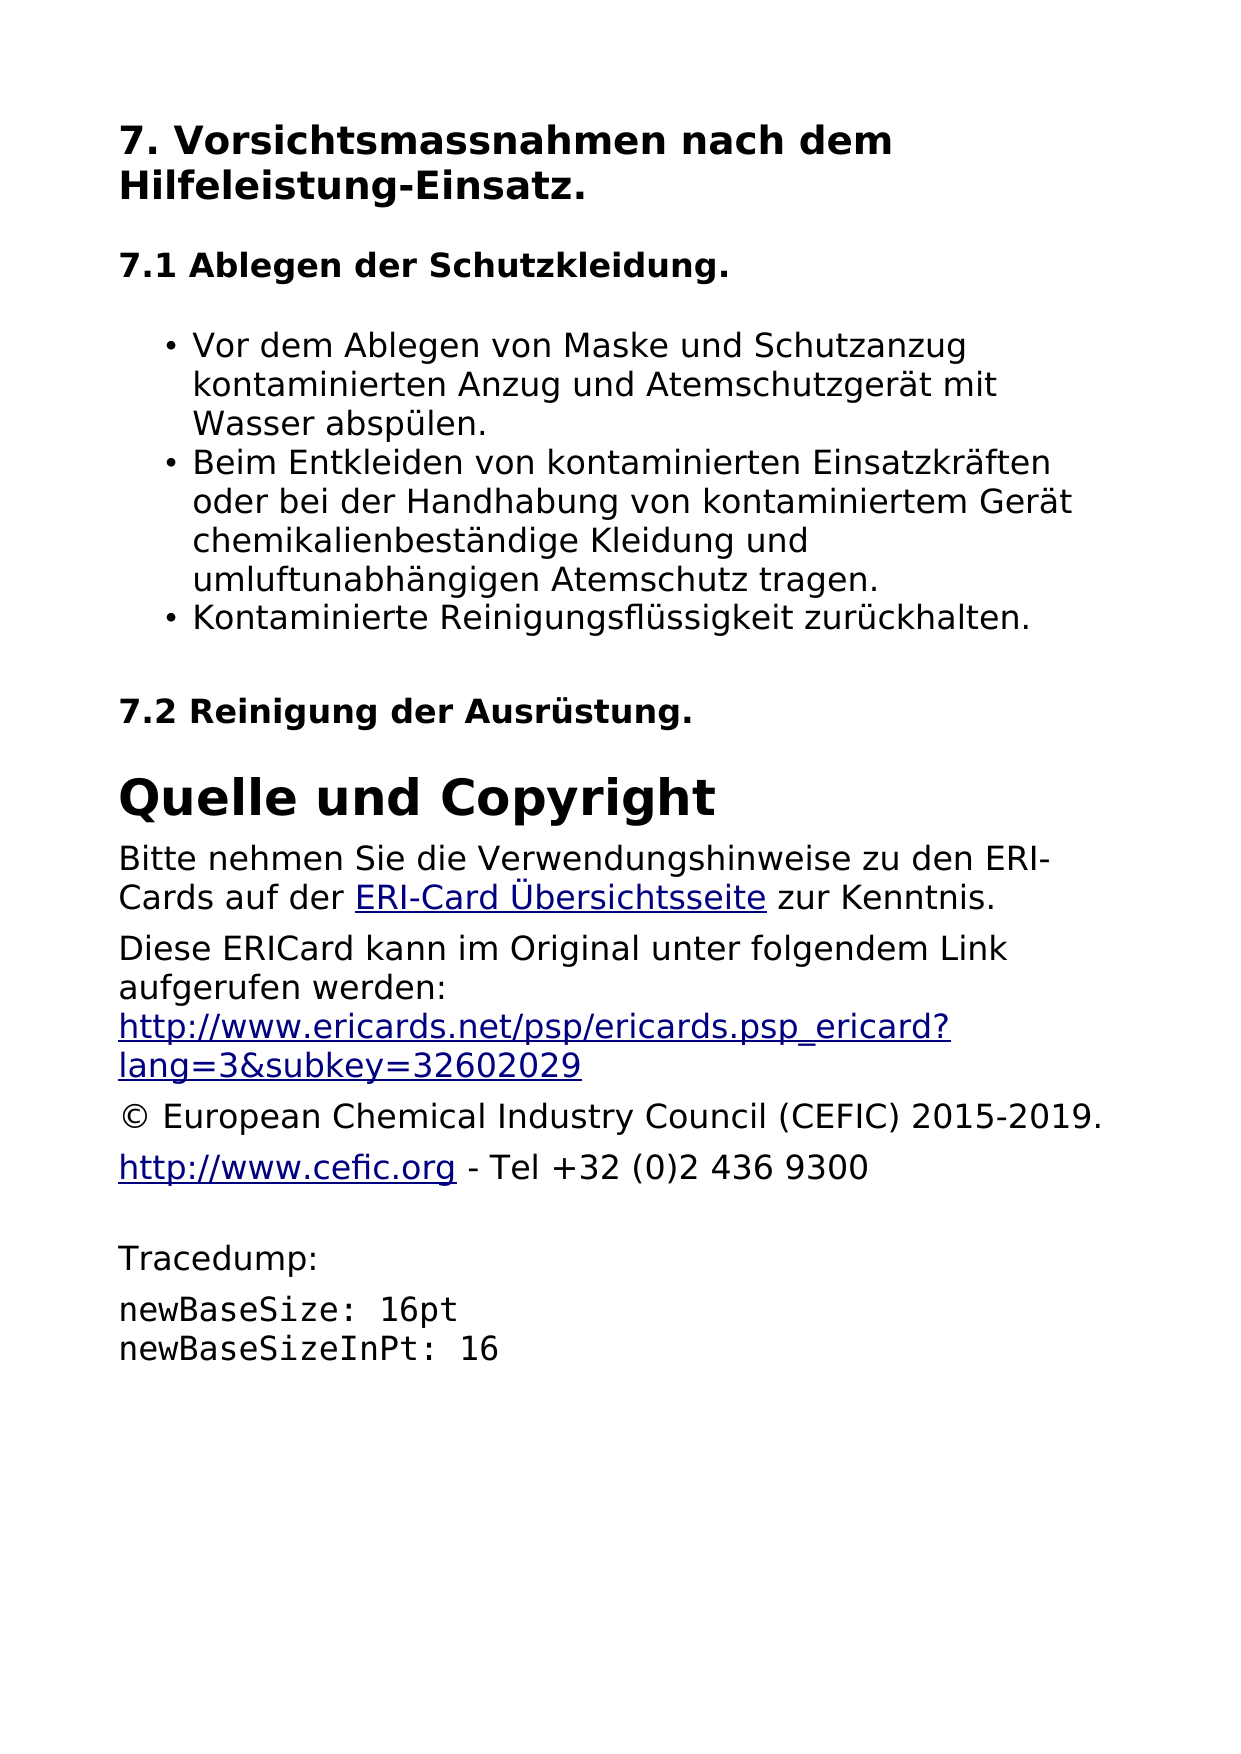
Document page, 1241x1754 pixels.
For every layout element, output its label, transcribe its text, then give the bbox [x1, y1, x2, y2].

text © European Chemical Industry Council (CEFIC) 2015-2019. [118, 1097, 1122, 1136]
text http://www.cefic.org - Tel +32 (0)2 436 9300 [118, 1149, 1122, 1188]
list Vor dem Ablegen von Maske und Schutzanzug kontaminierten Anzug und Atemschutzgerät mit Wasser abspülen. [177, 327, 1122, 443]
list Beim Entkleiden von kontaminierten Einsatzkräften oder bei der Handhabung von kontaminiertem Gerät chemikalienbeständige Kleidung und umluftunabhängigen Atemschutz tragen. [177, 443, 1122, 599]
subtitle 7.2 Reinigung der Ausrüstung. [118, 692, 1122, 731]
text Tracedump: [118, 1200, 1122, 1278]
list Kontaminierte Reinigungsflüssigkeit zurückhalten. [177, 599, 1122, 638]
text Bitte nehmen Sie die Verwendungshinweise zu den ERI-Cards auf der ERI-Card Übersichtsseite zur Kenntnis. [118, 839, 1122, 917]
text newBaseSize: 16pt newBaseSizeInPt: 16 [118, 1290, 1122, 1368]
subtitle 7. Vorsichtsmassnahmen nach dem Hilfeleistung-Einsatz. [118, 118, 1122, 208]
subtitle 7.1 Ablegen der Schutzkleidung. [118, 246, 1122, 285]
subtitle Quelle und Copyright [118, 768, 1122, 827]
text Diese ERICard kann im Original unter folgendem Link aufgerufen werden: http://www.ericards.net/psp/ericards.psp_ericard?lang=3&subkey=32602029 [118, 929, 1122, 1085]
